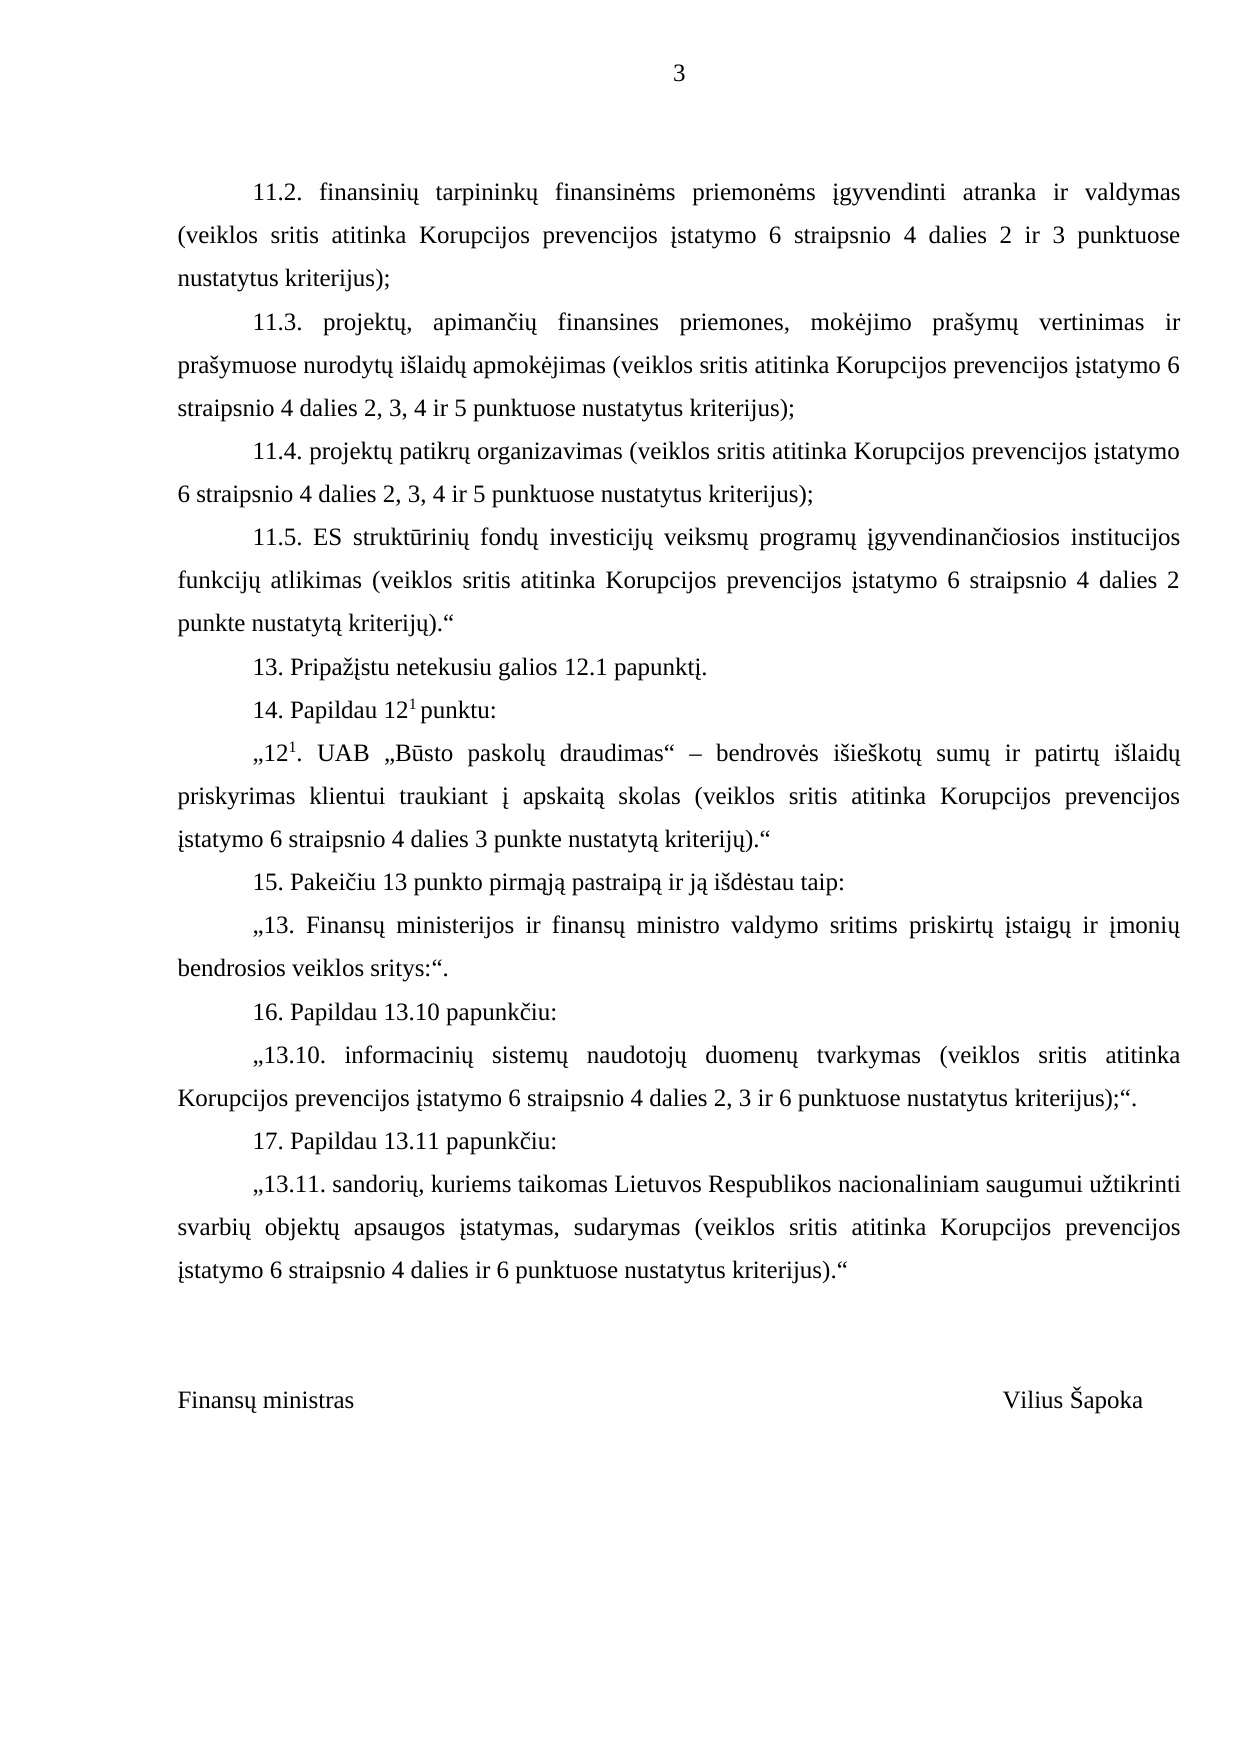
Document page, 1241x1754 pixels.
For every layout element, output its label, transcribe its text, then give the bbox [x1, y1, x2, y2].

text „13. Finansų ministerijos ir finansų ministro valdymo sritims priskirtų įstaigų ir įmonių bendrosios veiklos sritys:“. [177, 910, 1181, 982]
text 11.3. projektų, apimančių finansines priemones, mokėjimo prašymų vertinimas ir prašymuose nurodytų išlaidų apmokėjimas (veiklos sritis atitinka Korupcijos prevencijos įstatymo 6 straipsnio 4 dalies 2, 3, 4 ir 5 punktuose nustatytus kriterijus); [177, 307, 1181, 422]
text 14. Papildau 121 punktu: [177, 695, 1181, 723]
text 16. Papildau 13.10 papunkčiu: [177, 997, 1181, 1025]
text Finansų ministras Vilius Šapoka [177, 1385, 1181, 1413]
text 11.5. ES struktūrinių fondų investicijų veiksmų programų įgyvendinančiosios institucijos funkcijų atlikimas (veiklos sritis atitinka Korupcijos prevencijos įstatymo 6 straipsnio 4 dalies 2 punkte nustatytą kriterijų).“ [177, 522, 1181, 637]
text „13.10. informacinių sistemų naudotojų duomenų tvarkymas (veiklos sritis atitinka Korupcijos prevencijos įstatymo 6 straipsnio 4 dalies 2, 3 ir 6 punktuose nustatytus kriterijus);“. [177, 1040, 1181, 1112]
text 11.4. projektų patikrų organizavimas (veiklos sritis atitinka Korupcijos prevencijos įstatymo 6 straipsnio 4 dalies 2, 3, 4 ir 5 punktuose nustatytus kriterijus); [177, 436, 1181, 508]
text 17. Papildau 13.11 papunkčiu: [177, 1126, 1181, 1155]
text „121. UAB „Būsto paskolų draudimas“ – bendrovės išieškotų sumų ir patirtų išlaidų priskyrimas klientui traukiant į apskaitą skolas (veiklos sritis atitinka Korupcijos prevencijos įstatymo 6 straipsnio 4 dalies 3 punkte nustatytą kriterijų).“ [177, 738, 1181, 853]
text 13. Pripažįstu netekusiu galios 12.1 papunktį. [177, 652, 1181, 680]
text „13.11. sandorių, kuriems taikomas Lietuvos Respublikos nacionaliniam saugumui užtikrinti svarbių objektų apsaugos įstatymas, sudarymas (veiklos sritis atitinka Korupcijos prevencijos įstatymo 6 straipsnio 4 dalies ir 6 punktuose nustatytus kriterijus).“ [177, 1169, 1181, 1284]
text 11.2. finansinių tarpininkų finansinėms priemonėms įgyvendinti atranka ir valdymas (veiklos sritis atitinka Korupcijos prevencijos įstatymo 6 straipsnio 4 dalies 2 ir 3 punktuose nustatytus kriterijus); [177, 177, 1181, 292]
text 15. Pakeičiu 13 punkto pirmąją pastraipą ir ją išdėstau taip: [177, 867, 1181, 896]
